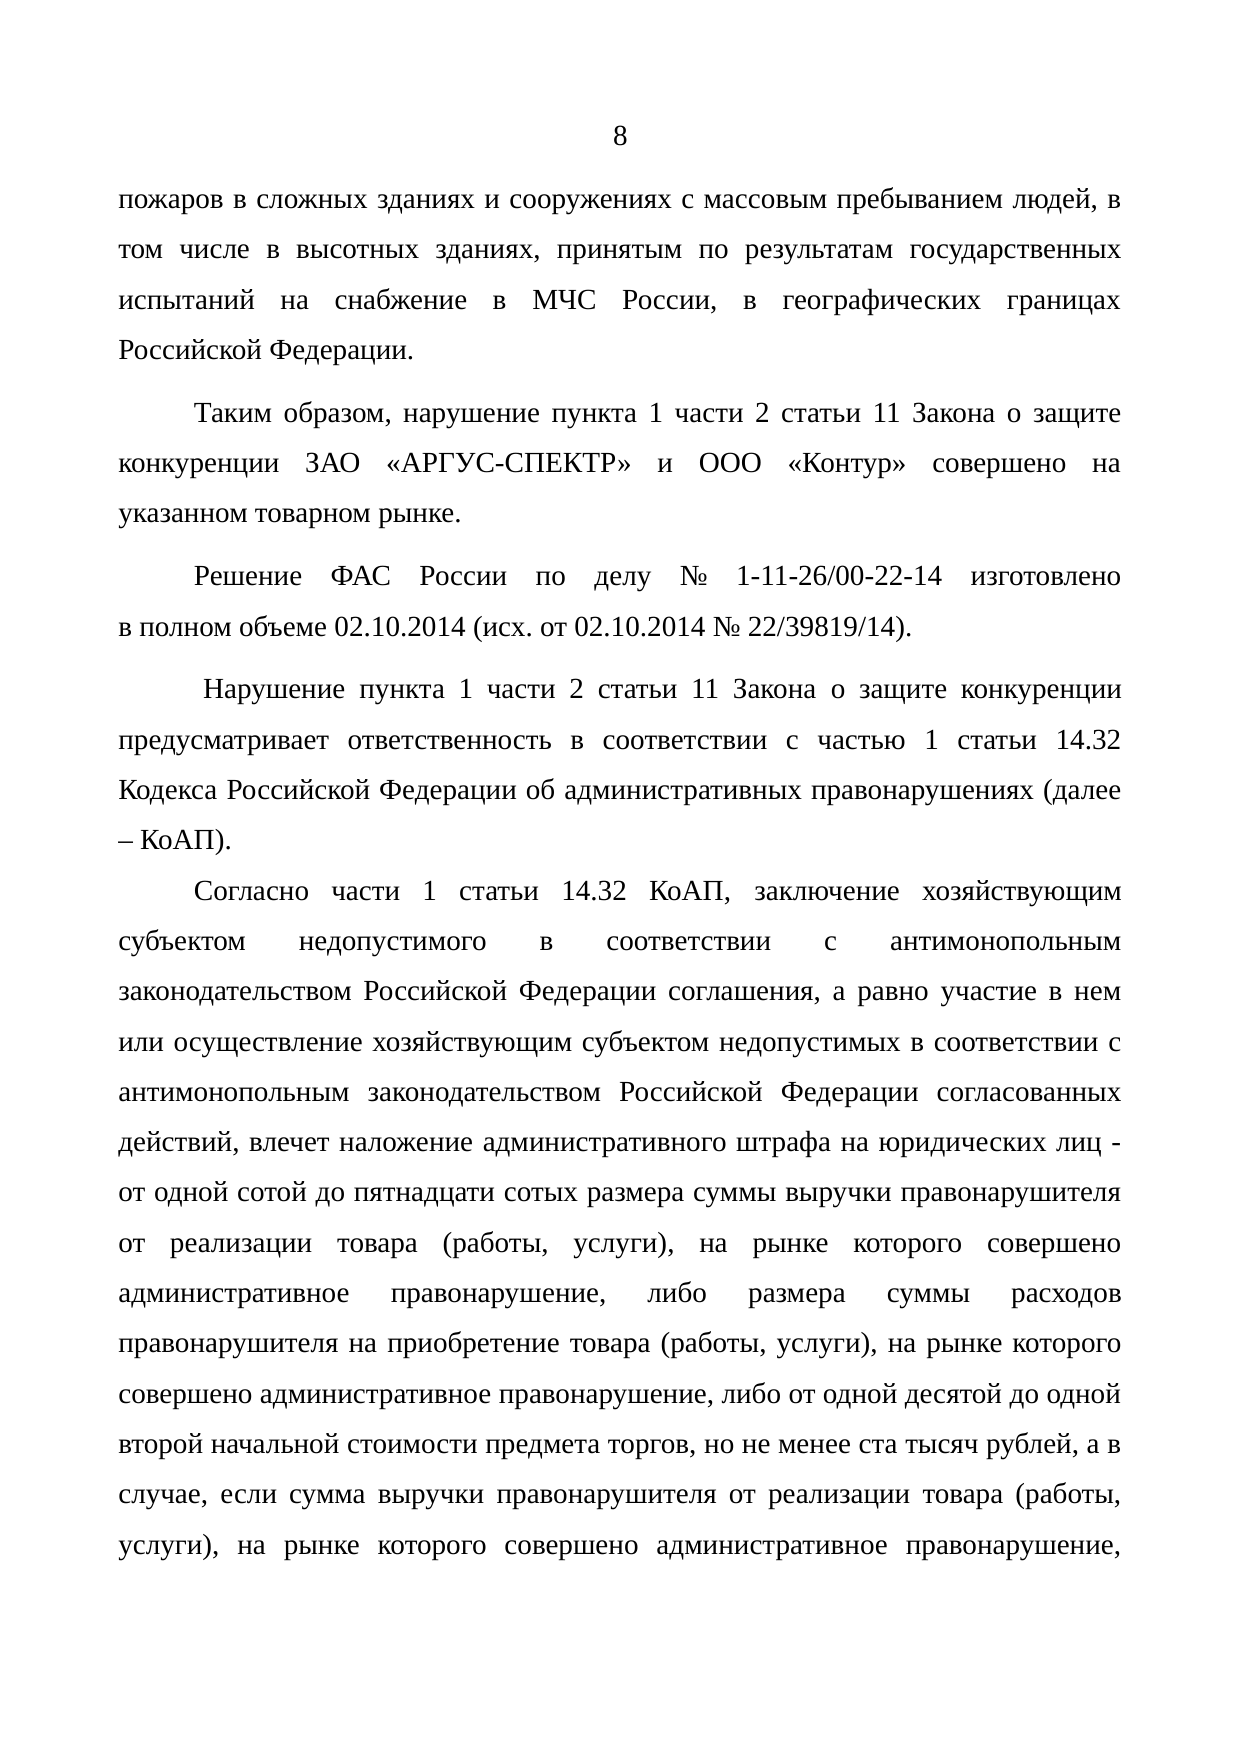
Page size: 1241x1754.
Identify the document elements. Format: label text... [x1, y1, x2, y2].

text Согласно части 1 статьи 14.32 КоАП, заключение хозяйствующим субъектом недопустимого в соответствии с антимонопольным законодательством Российской Федерации соглашения, а равно участие в нем или осуществление хозяйствующим субъектом недопустимых в соответствии с антимонопольным законодательством Российской Федерации согласованных действий, влечет наложение административного штрафа на юридических лиц - от одной сотой до пятнадцати сотых размера суммы выручки правонарушителя от реализации товара (работы, услуги), на рынке которого совершено административное правонарушение, либо размера суммы расходов правонарушителя на приобретение товара (работы, услуги), на рынке которого совершено административное правонарушение, либо от одной десятой до одной второй начальной стоимости предмета торгов, но не менее ста тысяч рублей, а в случае, если сумма выручки правонарушителя от реализации товара (работы, услуги), на рынке которого совершено административное правонарушение, [118, 873, 1122, 1560]
text пожаров в сложных зданиях и сооружениях с массовым пребыванием людей, в том числе в высотных зданиях, принятым по результатам государственных испытаний на снабжение в МЧС России, в географических границах Российской Федерации. [118, 181, 1122, 366]
text Решение ФАС России по делу № 1-11-26/00-22-14 изготовлено в полном объеме 02.10.2014 (исх. от 02.10.2014 № 22/39819/14). [118, 558, 1122, 642]
text Таким образом, нарушение пункта 1 части 2 статьи 11 Закона о защите конкуренции ЗАО «АРГУС-СПЕКТР» и ООО «Контур» совершено на указанном товарном рынке. [118, 395, 1122, 529]
text Нарушение пункта 1 части 2 статьи 11 Закона о защите конкуренции предусматривает ответственность в соответствии с частью 1 статьи 14.32 Кодекса Российской Федерации об административных правонарушениях (далее – КоАП). [118, 671, 1122, 856]
